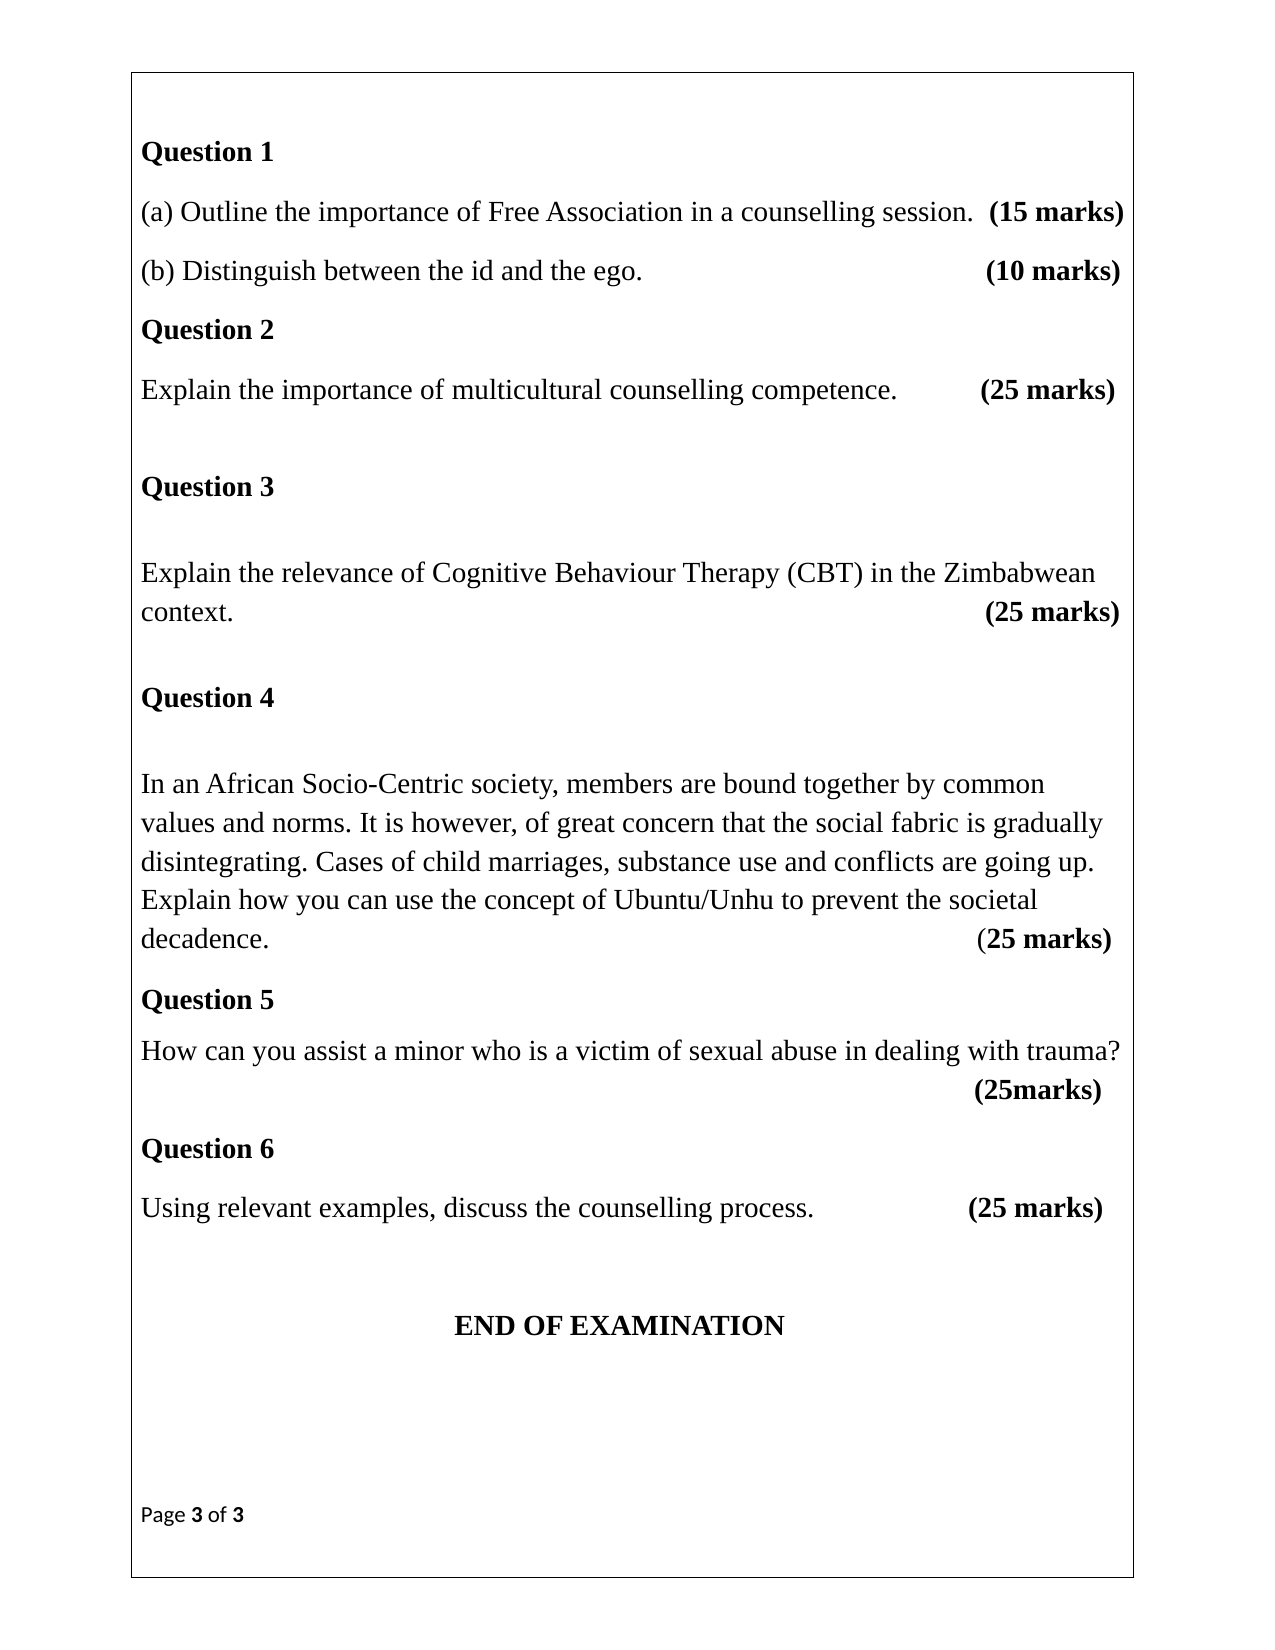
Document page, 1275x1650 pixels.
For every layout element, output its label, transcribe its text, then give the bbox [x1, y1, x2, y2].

text Question 6 [141, 1131, 1125, 1165]
text In an African Socio-Centric society, members are bound together by common values and norms. It is however, of great concern that the social fabric is gradually disintegrating. Cases of child marriages, substance use and conflicts are going up. Explain how you can use the concept of Ubuntu/Unhu to prevent the societal decadence. (25 marks) [141, 767, 1125, 954]
text Question 3 [141, 469, 1125, 502]
text Explain the importance of multicultural counselling competence. (25 marks) [141, 372, 1125, 405]
text Using relevant examples, discuss the counselling process. (25 marks) [141, 1191, 1125, 1224]
text Explain the relevance of Cognitive Behaviour Therapy (CBT) in the Zimbabwean context. (25 marks) [141, 555, 1125, 627]
text (b) Distinguish between the id and the ego. (10 marks) [141, 253, 1125, 287]
text Question 4 [141, 680, 1125, 714]
text Question 5 [141, 982, 1125, 1016]
text (a) Outline the importance of Free Association in a counselling session. (15 marks) [141, 194, 1125, 227]
text END OF EXAMINATION [141, 1308, 1125, 1342]
text Question 1 [141, 134, 1125, 168]
text Question 2 [141, 312, 1125, 346]
text How can you assist a minor who is a victim of sexual abuse in dealing with trauma? (25marks) [141, 1033, 1125, 1105]
